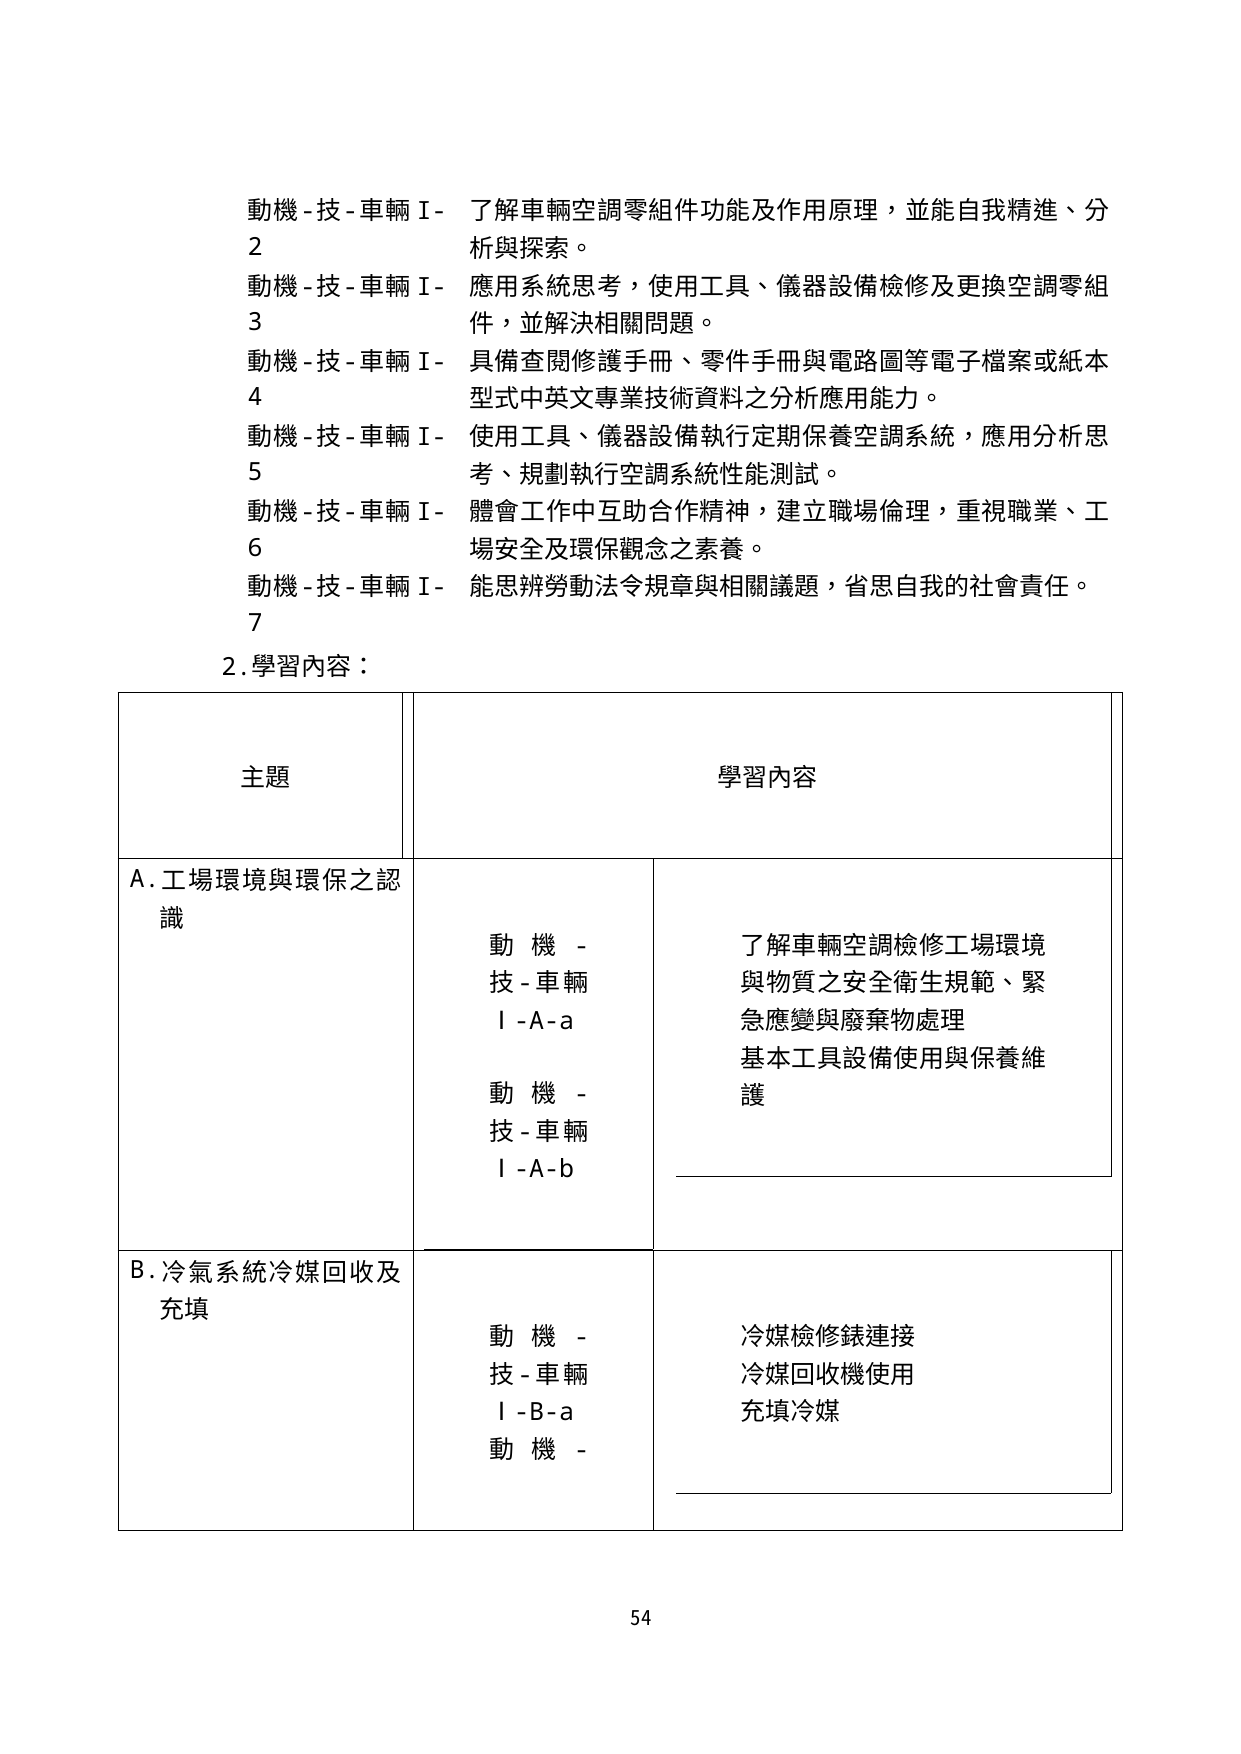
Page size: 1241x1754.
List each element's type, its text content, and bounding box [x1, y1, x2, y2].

table_cell 動機-技-車輛Ⅰ-A-a 動機-技-車輛Ⅰ-A-b [414, 859, 653, 1249]
table_cell 了解車輛空調檢修工場環境與物質之安全衛生規範、緊急應變與廢棄物處理 基本工具設備使用與保養維護 [665, 859, 1122, 1249]
table_cell A.工場環境與環保之認識 [119, 859, 413, 1249]
table_cell [654, 1251, 664, 1530]
table_cell 動機-技-車輛I-2 [236, 190, 458, 265]
table_header 主題 [119, 693, 402, 858]
table_header 學習內容 [414, 693, 1111, 858]
table_cell 能思辨勞動法令規章與相關議題，省思自我的社會責任。 [458, 566, 1122, 638]
table_cell 具備查閱修護手冊、零件手冊與電路圖等電子檔案或紙本型式中英文專業技術資料之分析應用能力。 [458, 340, 1122, 415]
table_cell 動機-技-車輛I-7 [236, 566, 458, 638]
table_cell 應用系統思考，使用工具、儀器設備檢修及更換空調零組件，並解決相關問題。 [458, 265, 1122, 340]
table_cell [654, 859, 664, 1249]
table_cell 動機-技-車輛I-4 [236, 340, 458, 415]
table_header [1112, 693, 1122, 858]
table_cell 體會工作中互助合作精神，建立職場倫理，重視職業、工場安全及環保觀念之素養。 [458, 490, 1122, 566]
table_cell B.冷氣系統冷媒回收及充填 [119, 1251, 413, 1530]
table_cell 動機-技-車輛I-3 [236, 265, 458, 340]
table_cell 動機-技-車輛Ⅰ-B-a 動機- [414, 1251, 653, 1530]
table_cell 了解車輛空調零組件功能及作用原理，並能自我精進、分析與探索。 [458, 190, 1122, 265]
table_cell 動機-技-車輛I-5 [236, 415, 458, 490]
table_cell 冷媒檢修錶連接 冷媒回收機使用 充填冷媒 [665, 1251, 1122, 1530]
text 2.學習內容： [168, 638, 1122, 684]
table_cell 使用工具、儀器設備執行定期保養空調系統，應用分析思考、規劃執行空調系統性能測試。 [458, 415, 1122, 490]
table_cell 動機-技-車輛I-6 [236, 490, 458, 566]
table_header [403, 693, 413, 858]
